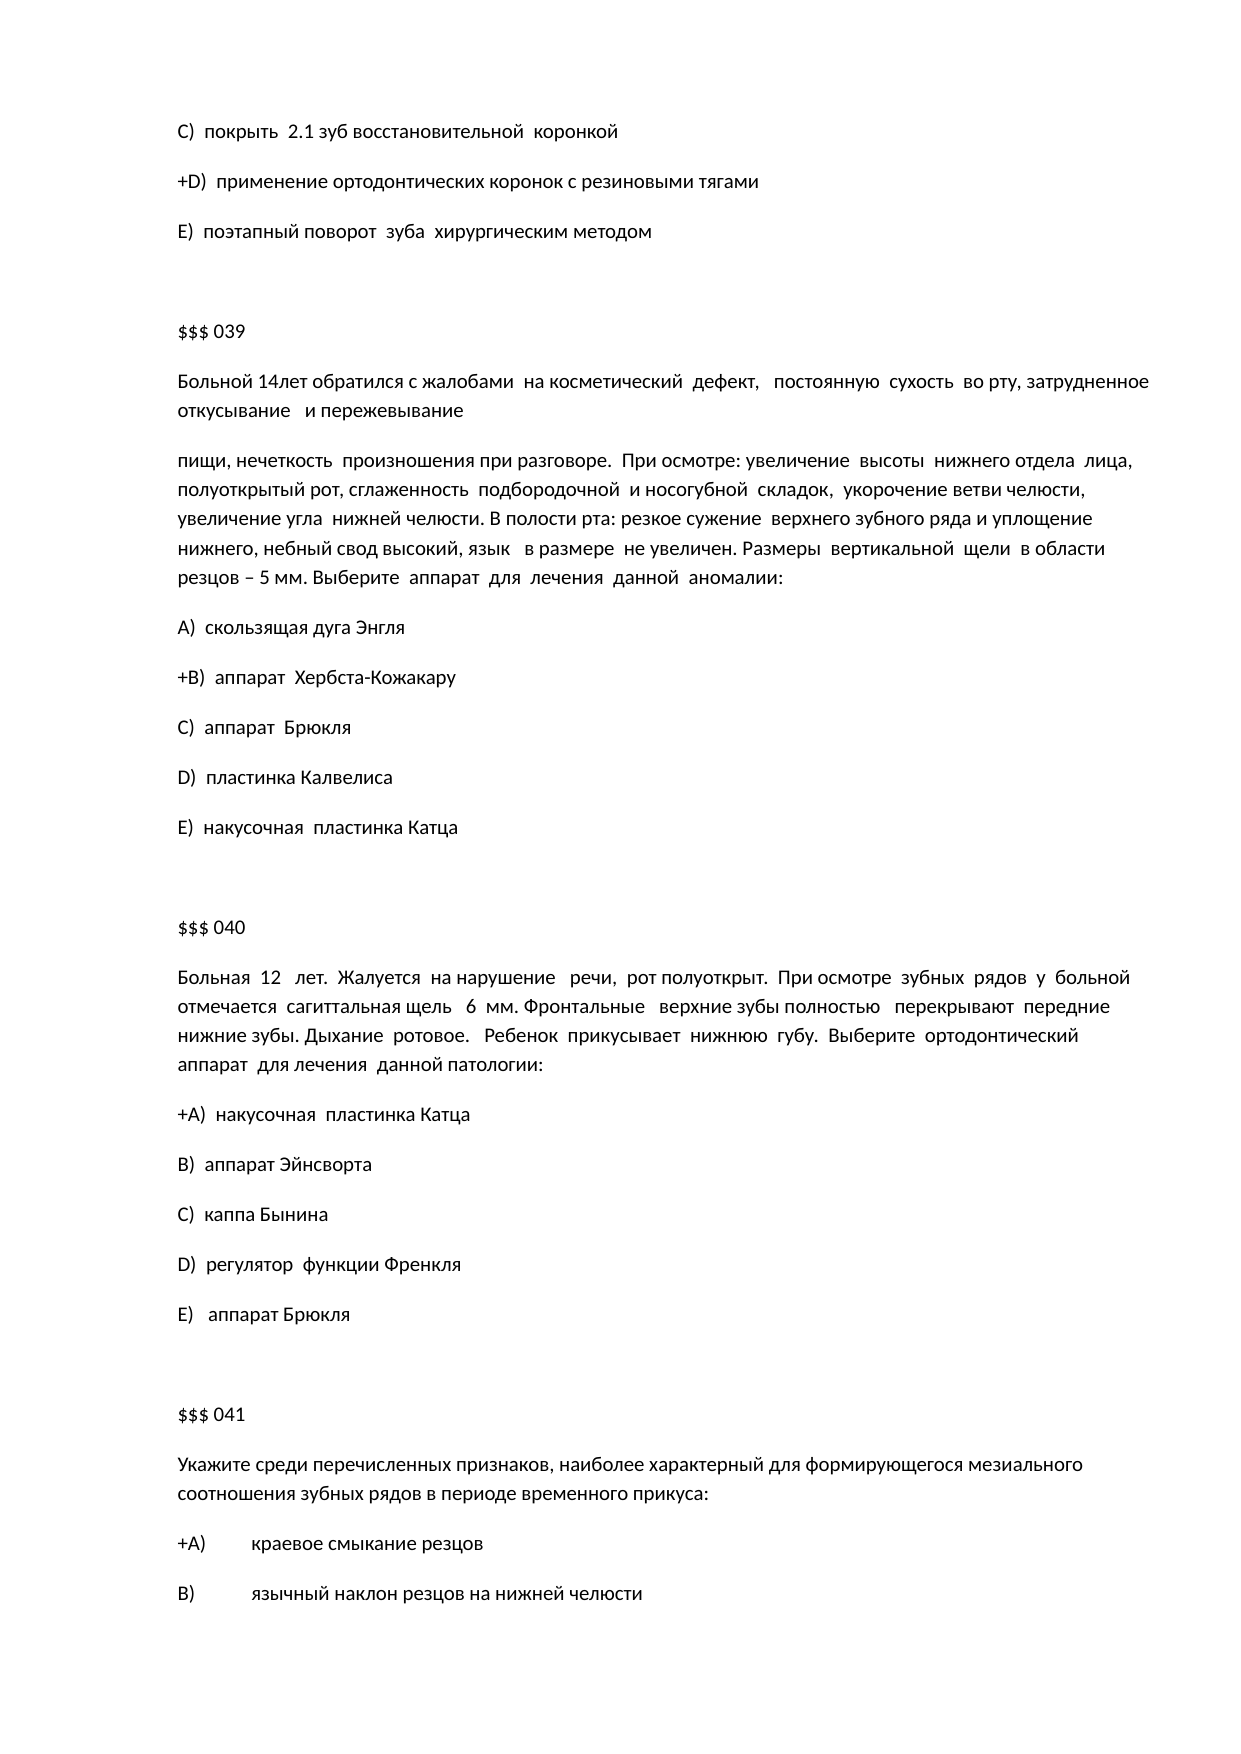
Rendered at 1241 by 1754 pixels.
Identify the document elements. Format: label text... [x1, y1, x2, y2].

text +В) аппарат Хербста-Кожакару [177, 664, 1152, 689]
text Больная 12 лет. Жалуется на нарушение речи, рот полуоткрыт. При осмотре зубных рядов у больной отмечается сагиттальная щель 6 мм. Фронтальные верхние зубы полностью перекрывают передние нижние зубы. Дыхание ротовое. Ребенок прикусывает нижнюю губу. Выберите ортодонтический аппарат для лечения данной патологии: [177, 964, 1152, 1077]
text +А) краевое смыкание резцов [177, 1531, 1152, 1556]
text пищи, нечеткость произношения при разговоре. При осмотре: увеличение высоты нижнего отдела лица, полуоткрытый рот, сглаженность подбородочной и носогубной складок, укорочение ветви челюсти, увеличение угла нижней челюсти. В полости рта: резкое сужение верхнего зубного ряда и уплощение нижнего, небный свод высокий, язык в размере не увеличен. Размеры вертикальной щели в области резцов – 5 мм. Выберите аппарат для лечения данной аномалии: [177, 447, 1152, 589]
text $$$ 041 [177, 1401, 1152, 1427]
text Е) накусочная пластинка Катца [177, 814, 1152, 839]
text Укажите среди перечисленных признаков, наиболее характерный для формирующегося мезиального соотношения зубных рядов в периоде временного прикуса: [177, 1451, 1152, 1506]
text В) язычный наклон резцов на нижней челюсти [177, 1581, 1152, 1606]
text +А) накусочная пластинка Катца [177, 1101, 1152, 1127]
text +D) применение ортодонтических коронок с резиновыми тягами [177, 168, 1152, 193]
text Е) аппарат Брюкля [177, 1301, 1152, 1327]
text С) покрыть 2.1 зуб восстановительной коронкой [177, 118, 1152, 143]
text Больной 14лет обратился с жалобами на косметический дефект, постоянную сухость во рту, затрудненное откусывание и пережевывание [177, 368, 1152, 423]
text А) скользящая дуга Энгля [177, 614, 1152, 639]
text Е) поэтапный поворот зуба хирургическим методом [177, 218, 1152, 243]
text С) аппарат Брюкля [177, 714, 1152, 739]
text $$$ 040 [177, 914, 1152, 939]
text С) каппа Бынина [177, 1201, 1152, 1227]
text D) пластинка Калвелиса [177, 764, 1152, 789]
text D) регулятор функции Френкля [177, 1251, 1152, 1277]
text $$$ 039 [177, 318, 1152, 343]
text В) аппарат Эйнсворта [177, 1151, 1152, 1177]
